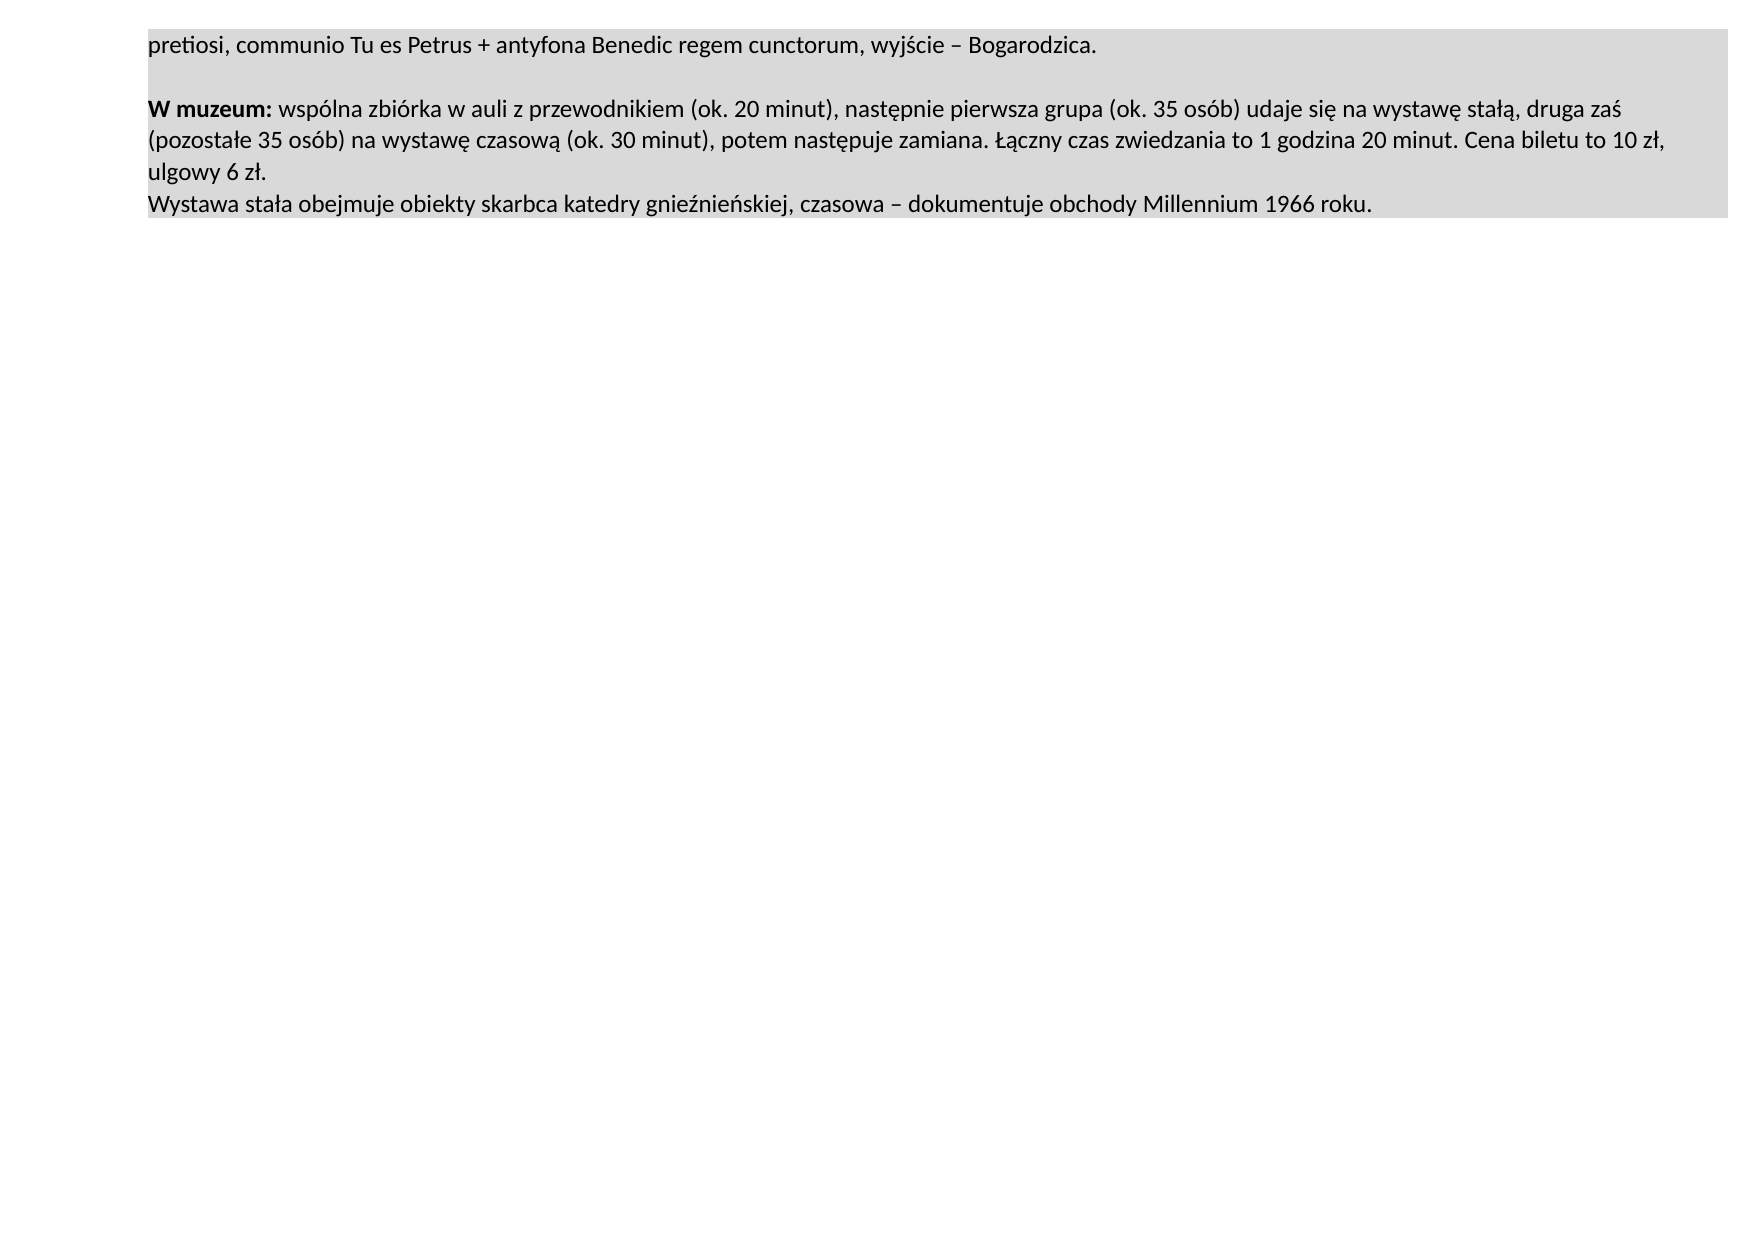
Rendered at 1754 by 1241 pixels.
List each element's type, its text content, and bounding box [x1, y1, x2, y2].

text W muzeum: wspólna zbiórka w auli z przewodnikiem (ok. 20 minut), następnie pierwsza grupa (ok. 35 osób) udaje się na wystawę stałą, druga zaś (pozostałe 35 osób) na wystawę czasową (ok. 30 minut), potem następuje zamiana. Łączny czas zwiedzania to 1 godzina 20 minut. Cena biletu to 10 zł, ulgowy 6 zł. [148, 93, 1728, 187]
text Wystawa stała obejmuje obiekty skarbca katedry gnieźnieńskiej, czasowa – dokumentuje obchody Millennium 1966 roku. [148, 188, 1728, 218]
text pretiosi, communio Tu es Petrus + antyfona Benedic regem cunctorum, wyjście – Bogarodzica. [148, 29, 1728, 60]
